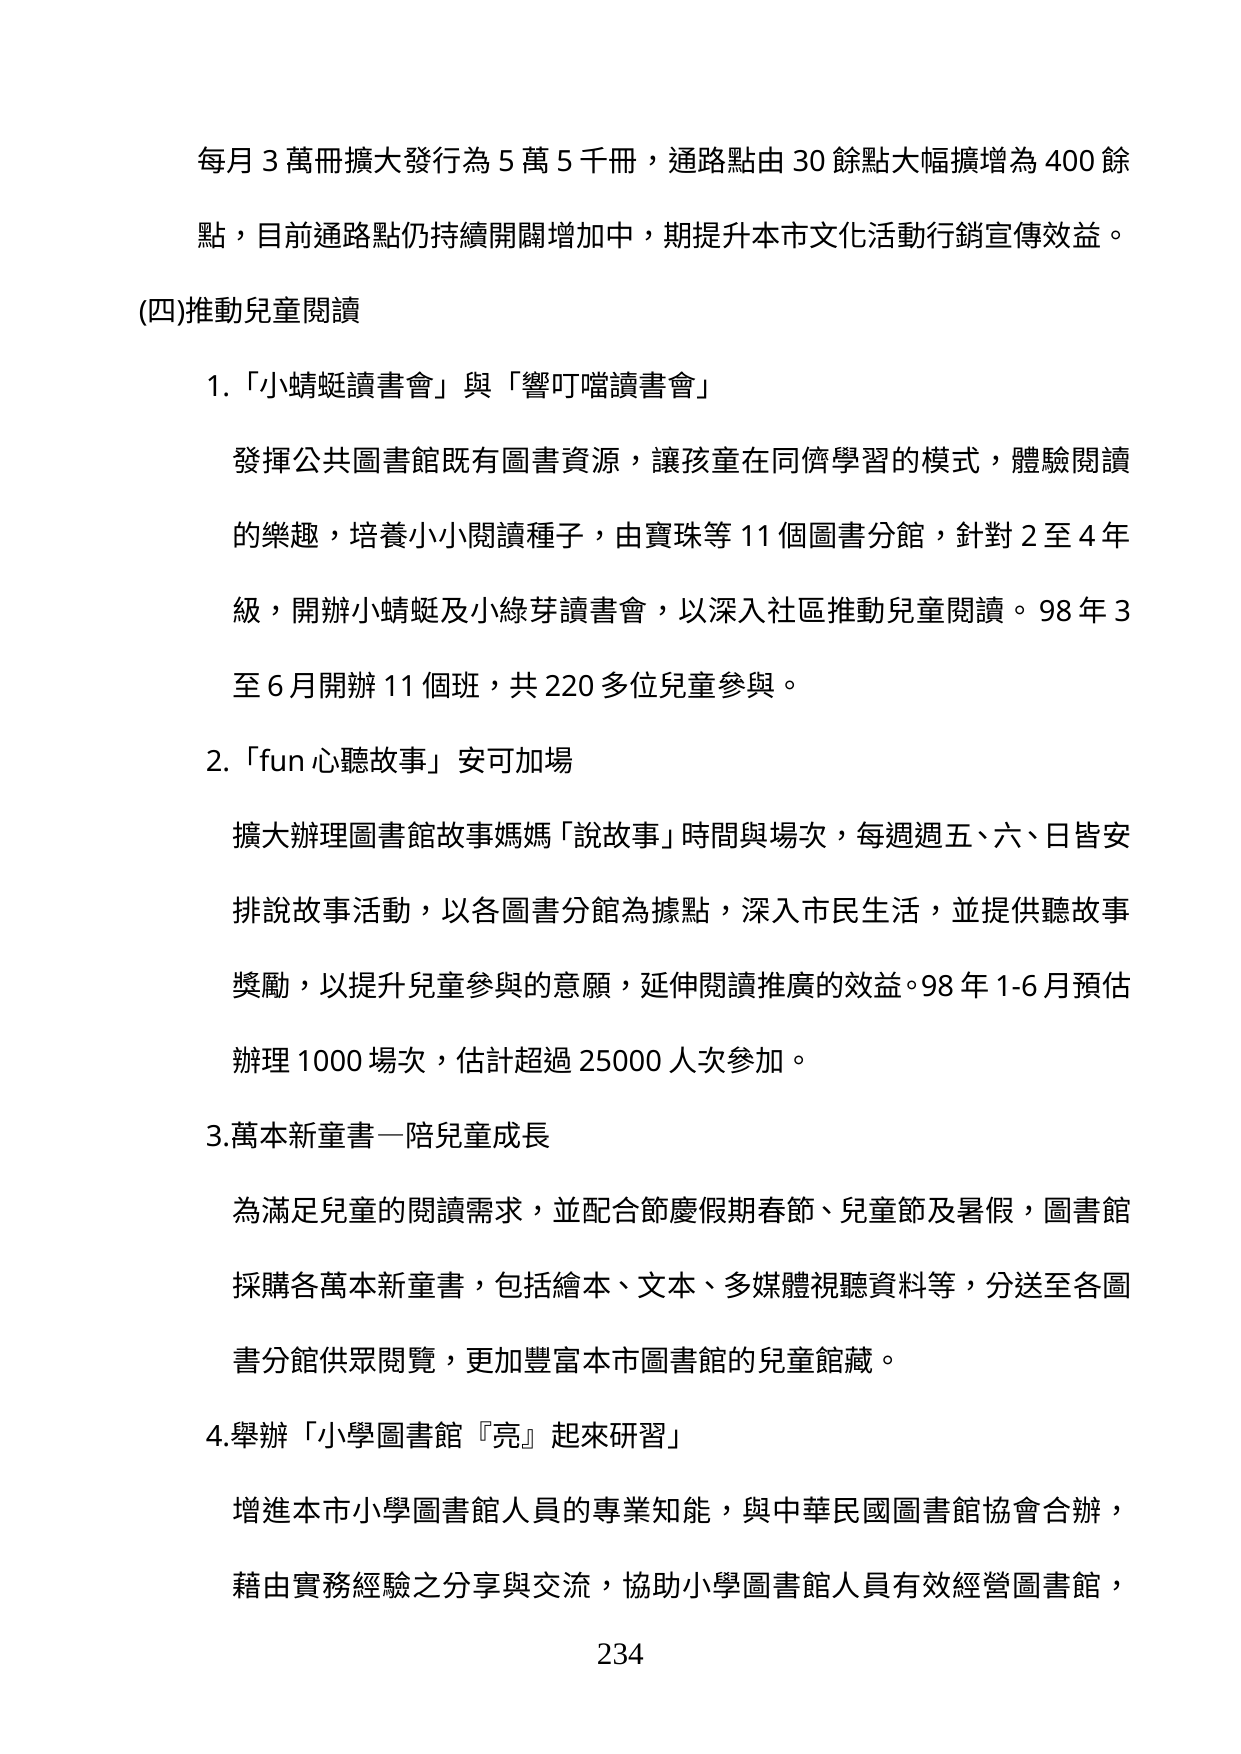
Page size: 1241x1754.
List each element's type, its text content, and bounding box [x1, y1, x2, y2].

text (四)推動兒童閱讀 [138, 271, 1131, 346]
text 發揮公共圖書館既有圖書資源，讓孩童在同儕學習的模式，體驗閱讀的樂趣，培養小小閱讀種子，由寶珠等11個圖書分館，針對2至4年級，開辦小蜻蜓及小綠芽讀書會，以深入社區推動兒童閱讀。98年3至6月開辦11個班，共220多位兒童參與。 [232, 421, 1131, 721]
text 3.萬本新童書—陪兒童成長 [206, 1096, 1131, 1171]
text 為滿足兒童的閱讀需求，並配合節慶假期春節、兒童節及暑假，圖書館採購各萬本新童書，包括繪本、文本、多媒體視聽資料等，分送至各圖書分館供眾閱覽，更加豐富本市圖書館的兒童館藏。 [232, 1171, 1131, 1396]
text 增進本市小學圖書館人員的專業知能，與中華民國圖書館協會合辦，藉由實務經驗之分享與交流，協助小學圖書館人員有效經營圖書館， [232, 1471, 1131, 1621]
text 1.「小蜻蜓讀書會」與「響叮噹讀書會」 [206, 346, 1131, 421]
text 4.舉辦「小學圖書館『亮』起來研習」 [206, 1396, 1131, 1471]
text 擴大辦理圖書館故事媽媽「說故事」時間與場次，每週週五、六、日皆安排說故事活動，以各圖書分館為據點，深入市民生活，並提供聽故事獎勵，以提升兒童參與的意願，延伸閱讀推廣的效益。98年1-6月預估辦理1000場次，估計超過25000人次參加。 [232, 796, 1131, 1096]
text 每月3萬冊擴大發行為5萬5千冊，通路點由30餘點大幅擴增為400餘點，目前通路點仍持續開闢增加中，期提升本市文化活動行銷宣傳效益。 [197, 121, 1131, 271]
text 2.「fun心聽故事」安可加場 [206, 721, 1131, 796]
